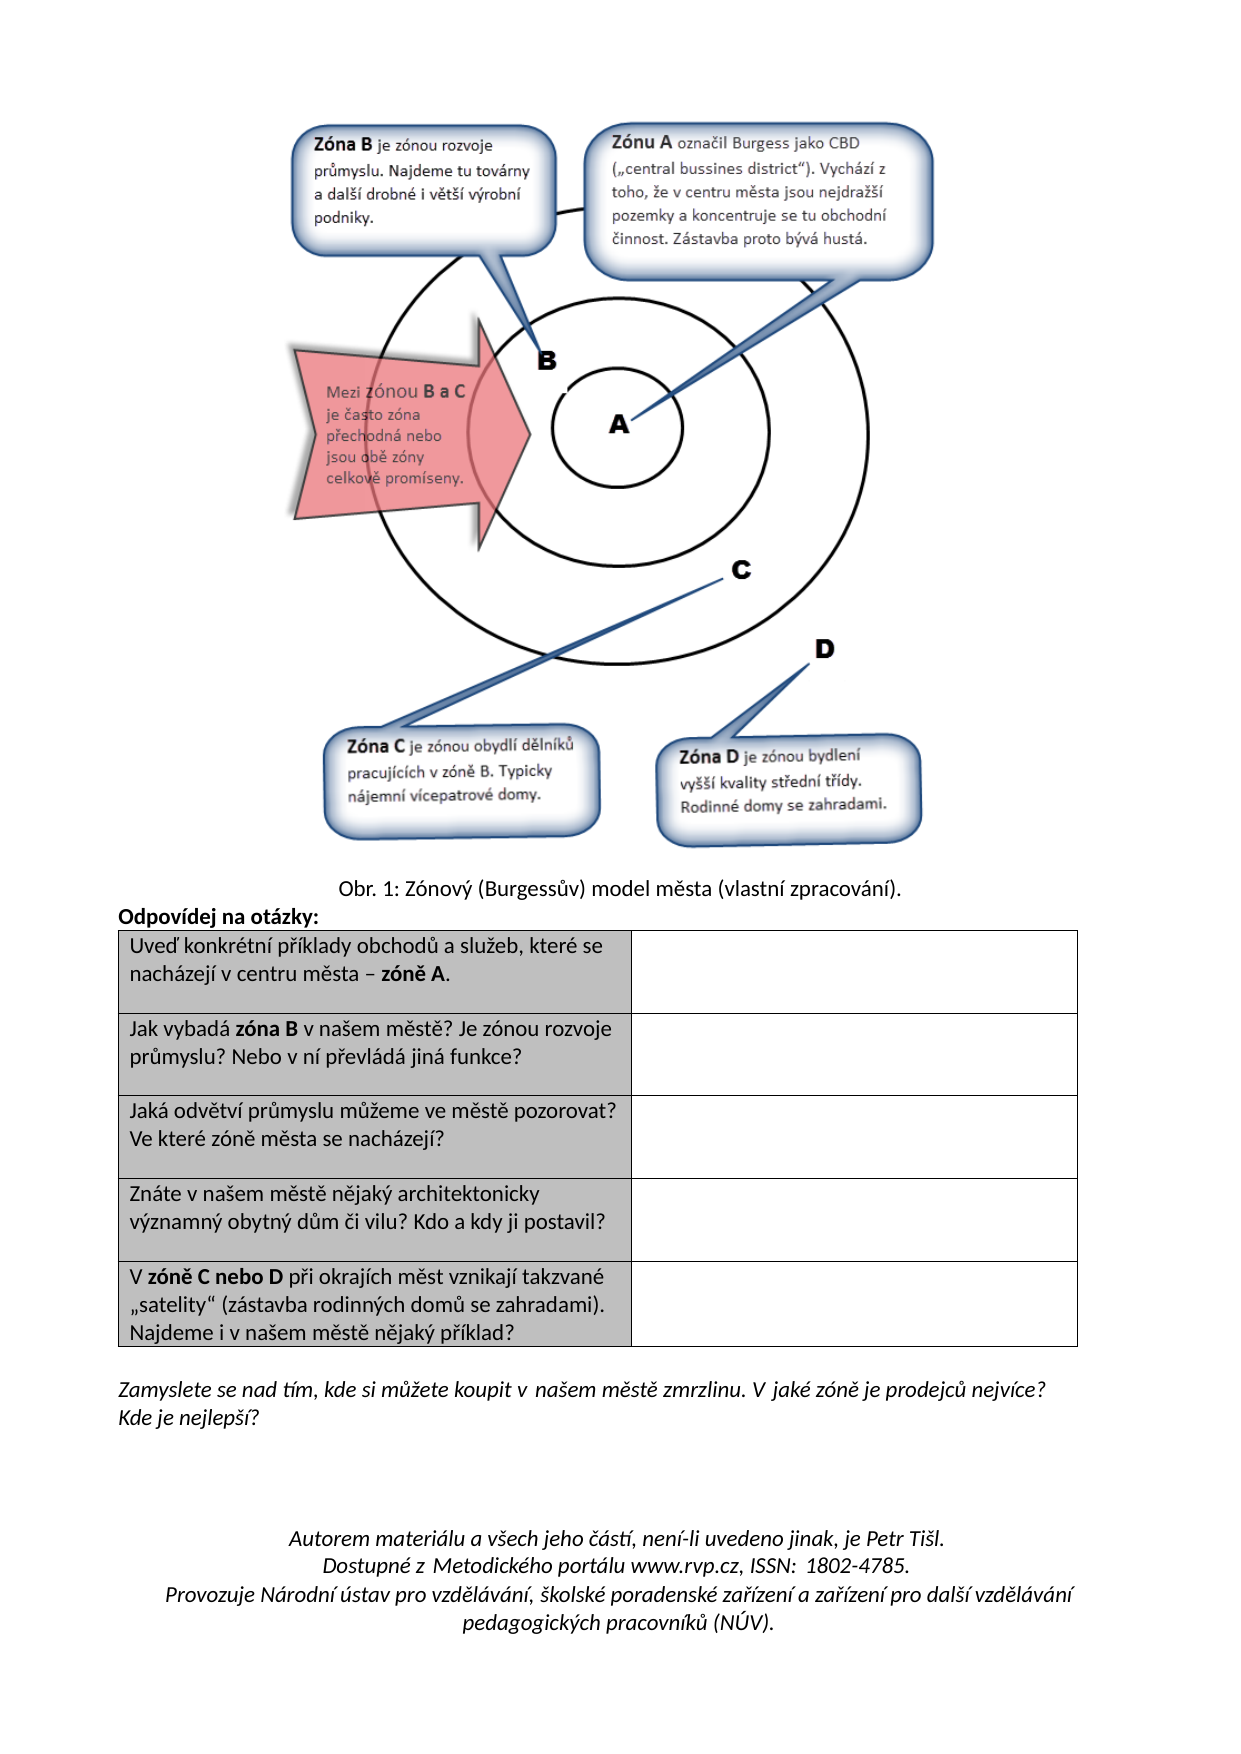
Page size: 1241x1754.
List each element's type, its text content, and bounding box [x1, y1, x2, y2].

table_header Uveď konkrétní příklady obchodů a služeb, které se nacházejí v centru města – zóně A. [119, 931, 631, 1013]
table_cell [632, 1014, 1077, 1095]
table_cell [632, 1262, 1077, 1346]
table_cell Jaká odvětví průmyslu můžeme ve městě pozorovat? Ve které zóně města se nacházejí? [119, 1096, 631, 1178]
text Zamyslete se nad tím, kde si můžete koupit v našem městě zmrzlinu. V jaké zóně je prodejců nejvíce? [118, 1375, 1122, 1403]
text Kde je nejlepší? [118, 1403, 1122, 1431]
table_cell Znáte v našem městě nějaký architektonicky významný obytný dům či vilu? Kdo a kdy ji postavil? [119, 1179, 631, 1261]
table_cell [632, 1096, 1077, 1178]
text Obr. 1: Zónový (Burgessův) model města (vlastní zpracování). [118, 874, 1122, 902]
table_header [632, 931, 1077, 1013]
text Odpovídej na otázky: [118, 902, 1122, 930]
table_cell Jak vybadá zóna B v našem městě? Je zónou rozvoje průmyslu? Nebo v ní převládá jiná funkce? [119, 1014, 631, 1095]
table_cell V zóně C nebo D při okrajích měst vznikají takzvané „satelity“ (zástavba rodinných domů se zahradami). Najdeme i v našem městě nějaký příklad? [119, 1262, 631, 1346]
table_cell [632, 1179, 1077, 1261]
